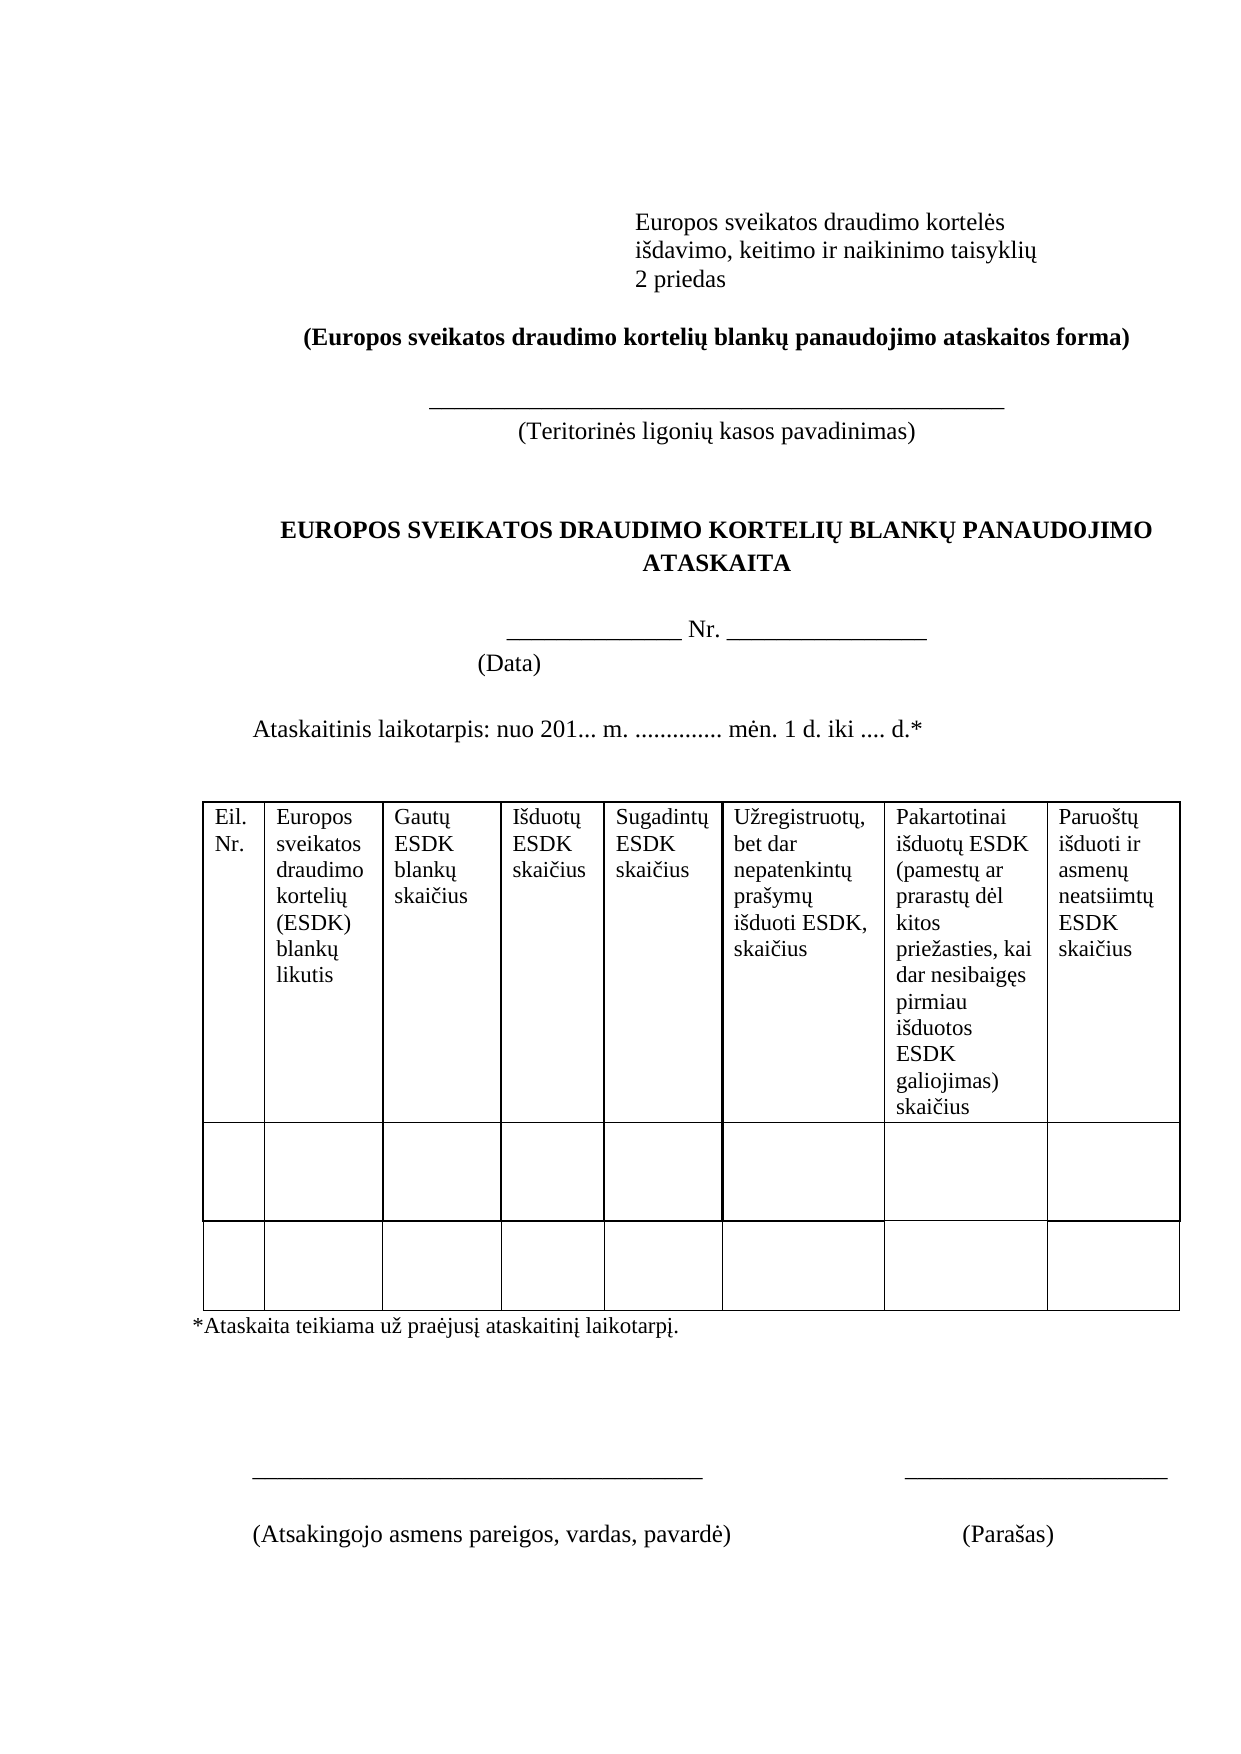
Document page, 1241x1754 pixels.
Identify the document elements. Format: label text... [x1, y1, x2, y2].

table_cell [885, 1123, 1047, 1220]
text (Atsakingojo asmens pareigos, vardas, pavardė) (Parašas) [252, 1519, 1181, 1547]
table_cell [265, 1222, 382, 1309]
table_cell [502, 1222, 604, 1309]
table_cell [383, 1222, 501, 1309]
text išdavimo, keitimo ir naikinimo taisyklių [177, 235, 1181, 264]
text ______________ Nr. ________________ [252, 614, 1181, 643]
text EUROPOS SVEIKATOS DRAUDIMO KORTELIŲ BLANKŲ PANAUDOJIMO ATASKAITA [252, 516, 1181, 577]
table_header Sugadintų ESDK skaičius [605, 803, 721, 1122]
text *Ataskaita teikiama už praėjusį ataskaitinį laikotarpį. [177, 1311, 1181, 1339]
text ____________________________________ _____________________ [252, 1453, 1181, 1514]
text Europos sveikatos draudimo kortelės [177, 207, 1181, 235]
table_cell [723, 1222, 884, 1309]
table_cell [384, 1123, 500, 1220]
table_header Išduotų ESDK skaičius [502, 803, 603, 1122]
table_header Paruoštų išduoti ir asmenų neatsiimtų ESDK skaičius [1048, 803, 1179, 1122]
table_cell [1048, 1222, 1179, 1309]
text Ataskaitinis laikotarpis: nuo 201... m. .............. mėn. 1 d. iki .... d.* [252, 714, 1181, 742]
table_header Eil. Nr. [204, 803, 264, 1122]
table_cell [605, 1222, 722, 1309]
text (Data) [252, 648, 1181, 676]
text (Teritorinės ligonių kasos pavadinimas) [252, 416, 1181, 445]
table_cell [1048, 1123, 1179, 1220]
table_cell [605, 1123, 721, 1220]
text ______________________________________________ [252, 383, 1181, 412]
table_cell [502, 1123, 603, 1220]
table_cell [204, 1222, 264, 1309]
table_header Gautų ESDK blankų skaičius [384, 803, 500, 1122]
table_header Užregistruotų, bet dar nepatenkintų prašymų išduoti ESDK, skaičius [724, 803, 884, 1122]
table_header Europos sveikatos draudimo kortelių (ESDK) blankų likutis [265, 803, 382, 1122]
table_cell [265, 1123, 382, 1220]
table_cell [885, 1221, 1047, 1309]
table_cell [204, 1123, 264, 1220]
text (Europos sveikatos draudimo kortelių blankų panaudojimo ataskaitos forma) [252, 322, 1181, 350]
table_header Pakartotinai išduotų ESDK (pamestų ar prarastų dėl kitos priežasties, kai dar nesibaigęs pirmiau išduotos ESDK galiojimas) skaičius [885, 803, 1047, 1122]
table_cell [724, 1123, 884, 1220]
text 2 priedas [177, 264, 1181, 293]
